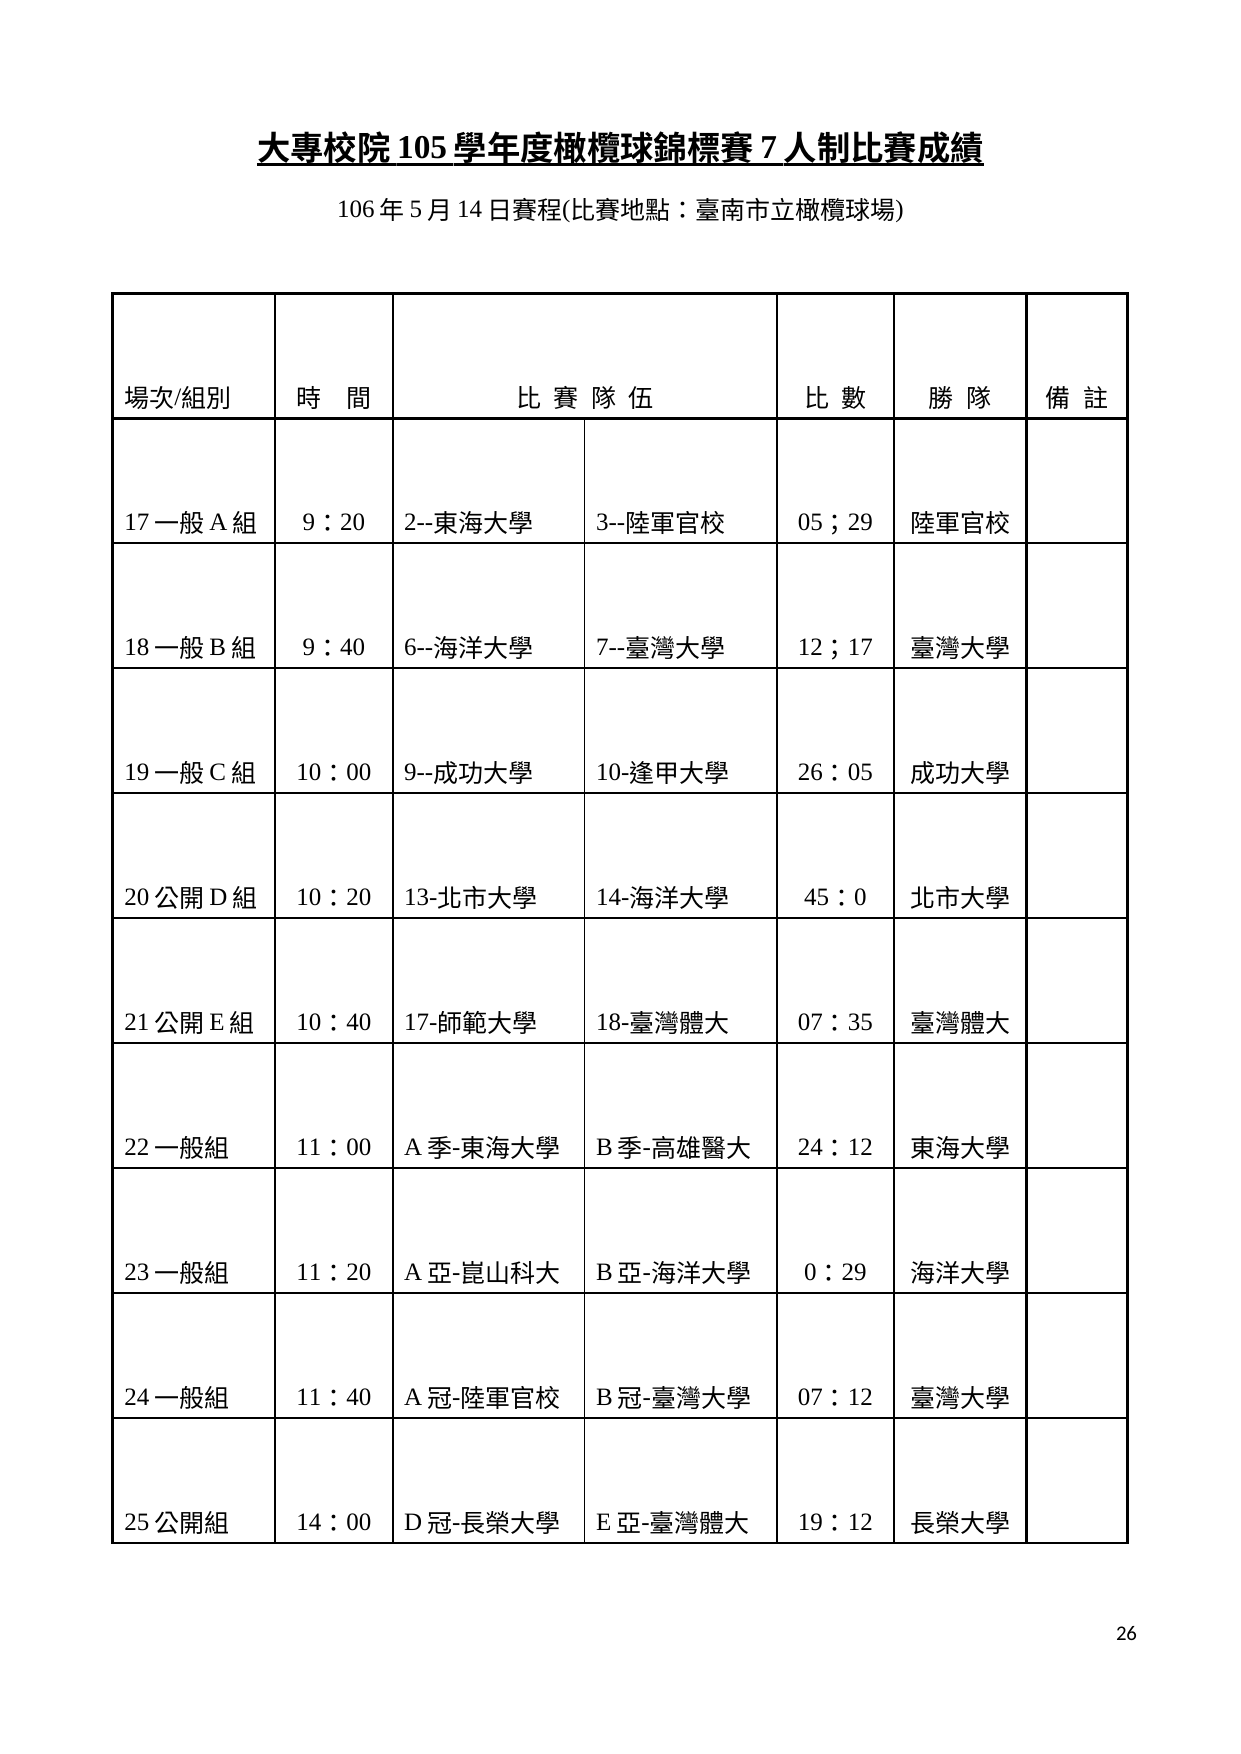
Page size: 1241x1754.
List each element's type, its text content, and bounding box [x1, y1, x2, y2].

table_cell 長榮大學 [895, 1419, 1025, 1542]
table_cell B冠-臺灣大學 [585, 1294, 776, 1417]
table_cell D冠-長榮大學 [394, 1419, 584, 1542]
table_cell 13-北市大學 [394, 794, 584, 917]
table_cell 東海大學 [895, 1044, 1025, 1167]
table_cell 11：00 [276, 1044, 392, 1167]
table_cell [1028, 794, 1126, 917]
table_cell 05；29 [778, 420, 893, 542]
table_cell 17-師範大學 [394, 919, 584, 1042]
table_cell B亞-海洋大學 [585, 1169, 776, 1292]
table_cell [1028, 669, 1126, 792]
table_cell 12；17 [778, 544, 893, 667]
table_cell 10：40 [276, 919, 392, 1042]
table_cell 17一般A組 [114, 420, 274, 542]
table_cell 9：20 [276, 420, 392, 542]
table_cell A亞-崑山科大 [394, 1169, 584, 1292]
table_cell [1028, 1169, 1126, 1292]
table_cell 9：40 [276, 544, 392, 667]
table_cell 20公開D組 [114, 794, 274, 917]
table_cell 11：40 [276, 1294, 392, 1417]
table_header 備 註 [1028, 295, 1126, 417]
table_cell 10-逢甲大學 [585, 669, 776, 792]
table_cell 北市大學 [895, 794, 1025, 917]
table_cell 臺灣大學 [895, 544, 1025, 667]
table_cell 26：05 [778, 669, 893, 792]
table_cell 0：29 [778, 1169, 893, 1292]
text 大專校院105學年度橄欖球錦標賽7人制比賽成績 [103, 104, 1137, 167]
table_header 比 賽 隊 伍 [394, 295, 776, 417]
table_cell 19一般C組 [114, 669, 274, 792]
table_cell 07：12 [778, 1294, 893, 1417]
table_cell 21公開E組 [114, 919, 274, 1042]
table_cell 14-海洋大學 [585, 794, 776, 917]
table_cell 6--海洋大學 [394, 544, 584, 667]
table_header 勝 隊 [895, 295, 1025, 417]
table_cell 陸軍官校 [895, 420, 1025, 542]
table_header 時 間 [276, 295, 392, 417]
table_cell [1028, 1419, 1126, 1542]
table_cell 臺灣體大 [895, 919, 1025, 1042]
table_cell 25公開組 [114, 1419, 274, 1542]
table_cell 3--陸軍官校 [585, 420, 776, 542]
table_cell 2--東海大學 [394, 420, 584, 542]
table_cell [1028, 1044, 1126, 1167]
table_cell 14：00 [276, 1419, 392, 1542]
table_cell 海洋大學 [895, 1169, 1025, 1292]
table_cell 23一般組 [114, 1169, 274, 1292]
table_cell 10：00 [276, 669, 392, 792]
text 106年5月14日賽程(比賽地點：臺南市立橄欖球場) [103, 167, 1137, 229]
table_cell 成功大學 [895, 669, 1025, 792]
table_cell 9--成功大學 [394, 669, 584, 792]
table_cell 22一般組 [114, 1044, 274, 1167]
table_cell A季-東海大學 [394, 1044, 584, 1167]
table_cell 11：20 [276, 1169, 392, 1292]
table_cell [1028, 919, 1126, 1042]
table_cell [1028, 420, 1126, 542]
table_cell 24一般組 [114, 1294, 274, 1417]
table_cell [1028, 544, 1126, 667]
table_cell 臺灣大學 [895, 1294, 1025, 1417]
table_cell [1028, 1294, 1126, 1417]
table_cell A冠-陸軍官校 [394, 1294, 584, 1417]
table_cell 19：12 [778, 1419, 893, 1542]
table_cell 18-臺灣體大 [585, 919, 776, 1042]
table_cell 7--臺灣大學 [585, 544, 776, 667]
table_header 場次/組別 [114, 295, 274, 417]
table_cell 07：35 [778, 919, 893, 1042]
table_cell 10：20 [276, 794, 392, 917]
table_cell B季-高雄醫大 [585, 1044, 776, 1167]
table_header 比 數 [778, 295, 893, 417]
table_cell 18一般B組 [114, 544, 274, 667]
table_cell E亞-臺灣體大 [585, 1419, 776, 1542]
table_cell 24：12 [778, 1044, 893, 1167]
table_cell 45：0 [778, 794, 893, 917]
